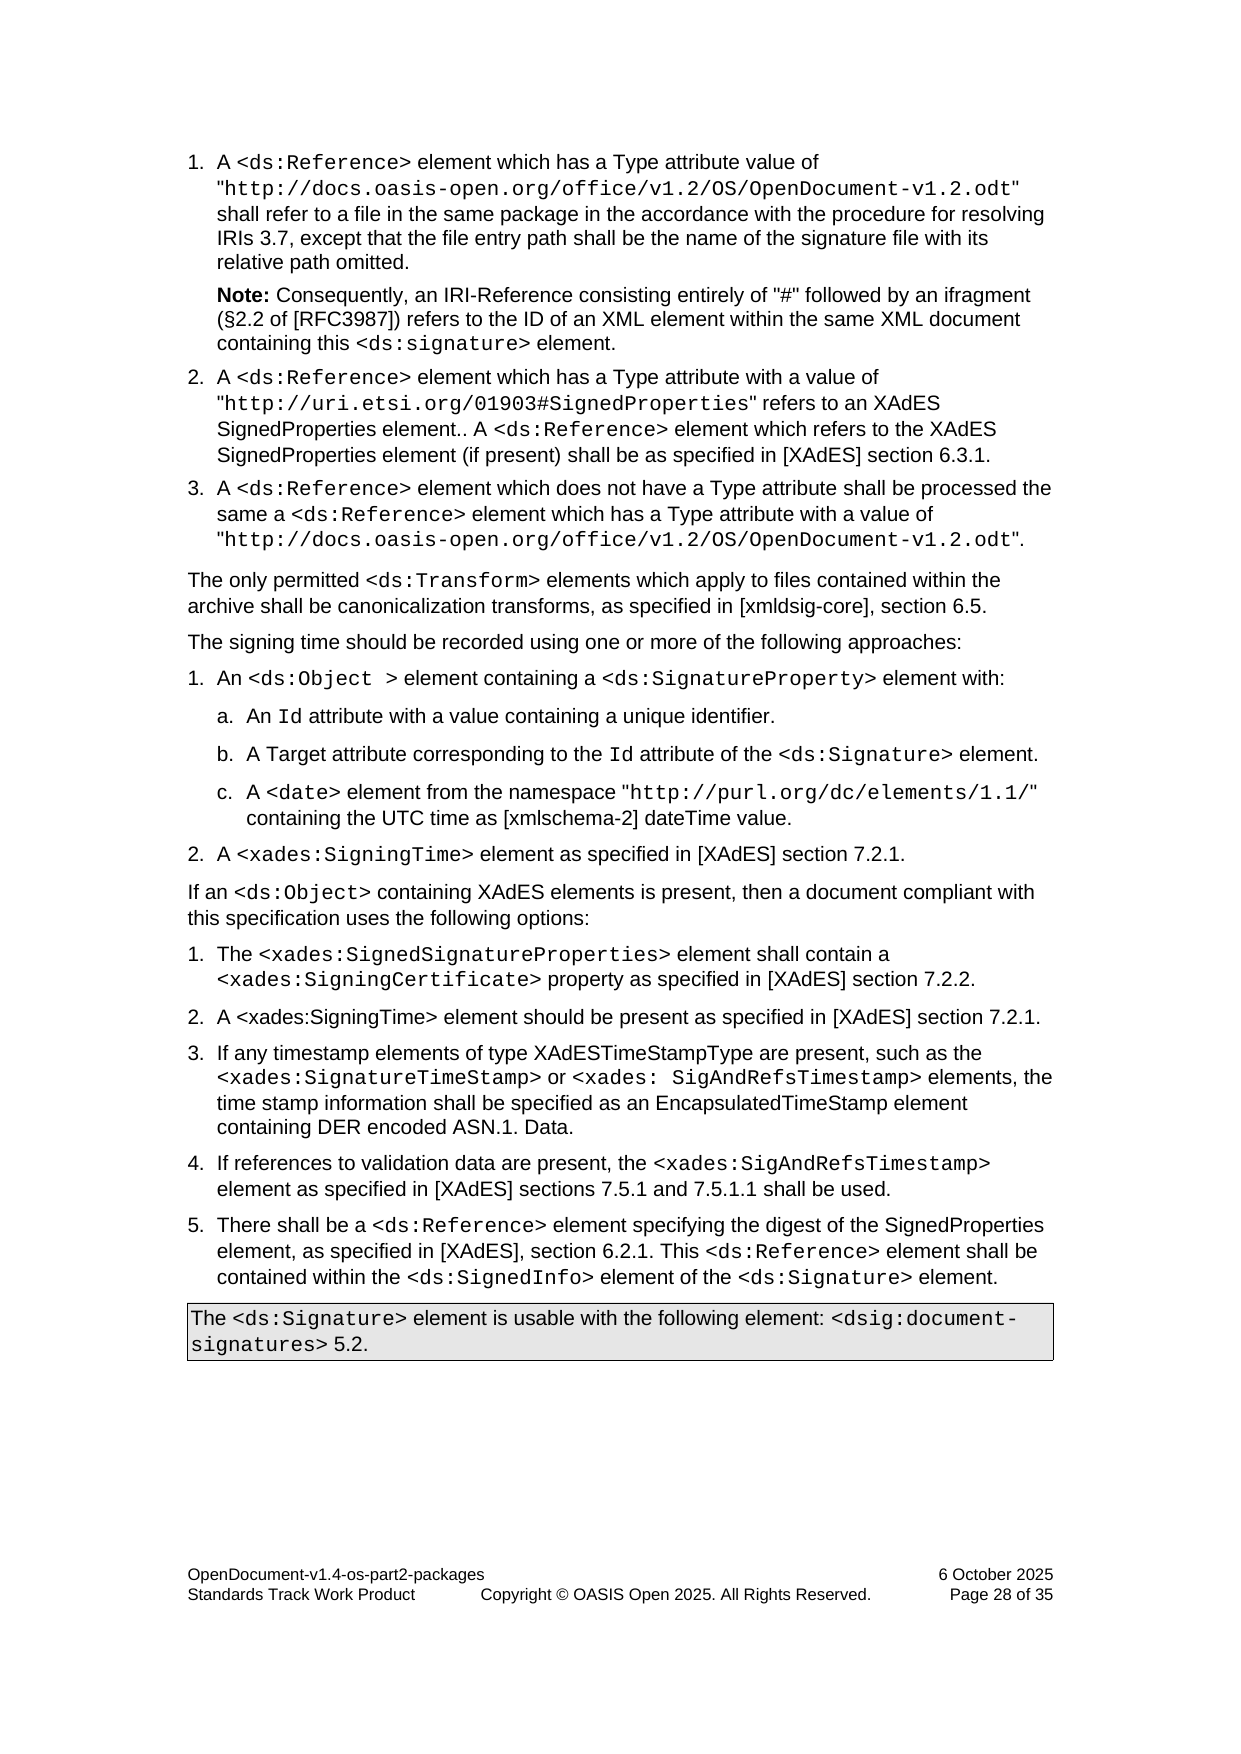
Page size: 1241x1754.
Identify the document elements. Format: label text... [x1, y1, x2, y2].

list The <ds:Signature> element is usable with the following element: <dsig:document-signatures> 5.2. [188, 1304, 1053, 1360]
list A <xades:SigningTime> element should be present as specified in [XAdES] section 7.2.1. [187, 1005, 1053, 1029]
list A <ds:Reference> element which does not have a Type attribute shall be processed the same a <ds:Reference> element which has a Type attribute with a value of "http://docs.oasis-open.org/office/v1.2/OS/OpenDocument-v1.2.odt". [187, 476, 1053, 553]
list If any timestamp elements of type XAdESTimeStampType are present, such as the <xades:SignatureTimeStamp> or <xades: SigAndRefsTimestamp> elements, the time stamp information shall be specified as an EncapsulatedTimeStamp element containing DER encoded ASN.1. Data. [187, 1041, 1053, 1139]
list A <date> element from the namespace "http://purl.org/dc/elements/1.1/" containing the UTC time as [xmlschema-2] dateTime value. [217, 780, 1053, 829]
list If references to validation data are present, the <xades:SigAndRefsTimestamp> element as specified in [XAdES] sections 7.5.1 and 7.5.1.1 shall be used. [187, 1151, 1053, 1201]
list A <ds:Reference> element which has a Type attribute value of "http://docs.oasis-open.org/office/v1.2/OS/OpenDocument-v1.2.odt" shall refer to a file in the same package in the accordance with the procedure for resolving IRIs 3.7, except that the file entry path shall be the name of the signature file with its relative path omitted. [187, 150, 1053, 273]
list An <ds:Object > element containing a <ds:SignatureProperty> element with: [187, 666, 1053, 692]
text If an <ds:Object> containing XAdES elements is present, then a document compliant with this specification uses the following options: [187, 879, 1053, 929]
list An Id attribute with a value containing a unique identifier. [217, 704, 1053, 730]
list The <xades:SignedSignatureProperties> element shall contain a <xades:SigningCertificate> property as specified in [XAdES] section 7.2.2. [187, 941, 1053, 993]
list A Target attribute corresponding to the Id attribute of the <ds:Signature> element. [217, 742, 1053, 768]
list There shall be a <ds:Reference> element specifying the digest of the SignedProperties element, as specified in [XAdES], section 6.2.1. This <ds:Reference> element shall be contained within the <ds:SignedInfo> element of the <ds:Signature> element. [187, 1213, 1053, 1290]
list A <ds:Reference> element which has a Type attribute with a value of "http://uri.etsi.org/01903#SignedProperties" refers to an XAdES SignedProperties element.. A <ds:Reference> element which refers to the XAdES SignedProperties element (if present) shall be as specified in [XAdES] section 6.3.1. [187, 365, 1053, 467]
text The only permitted <ds:Transform> elements which apply to files contained within the archive shall be canonicalization transforms, as specified in [xmldsig-core], section 6.5. [187, 568, 1053, 618]
list Note: Consequently, an IRI-Reference consisting entirely of "#" followed by an ifragment (§2.2 of [RFC3987]) refers to the ID of an XML element within the same XML document containing this <ds:signature> element. [187, 282, 1053, 356]
list A <xades:SigningTime> element as specified in [XAdES] section 7.2.1. [187, 842, 1053, 867]
text The signing time should be recorded using one or more of the following approaches: [187, 630, 1053, 654]
